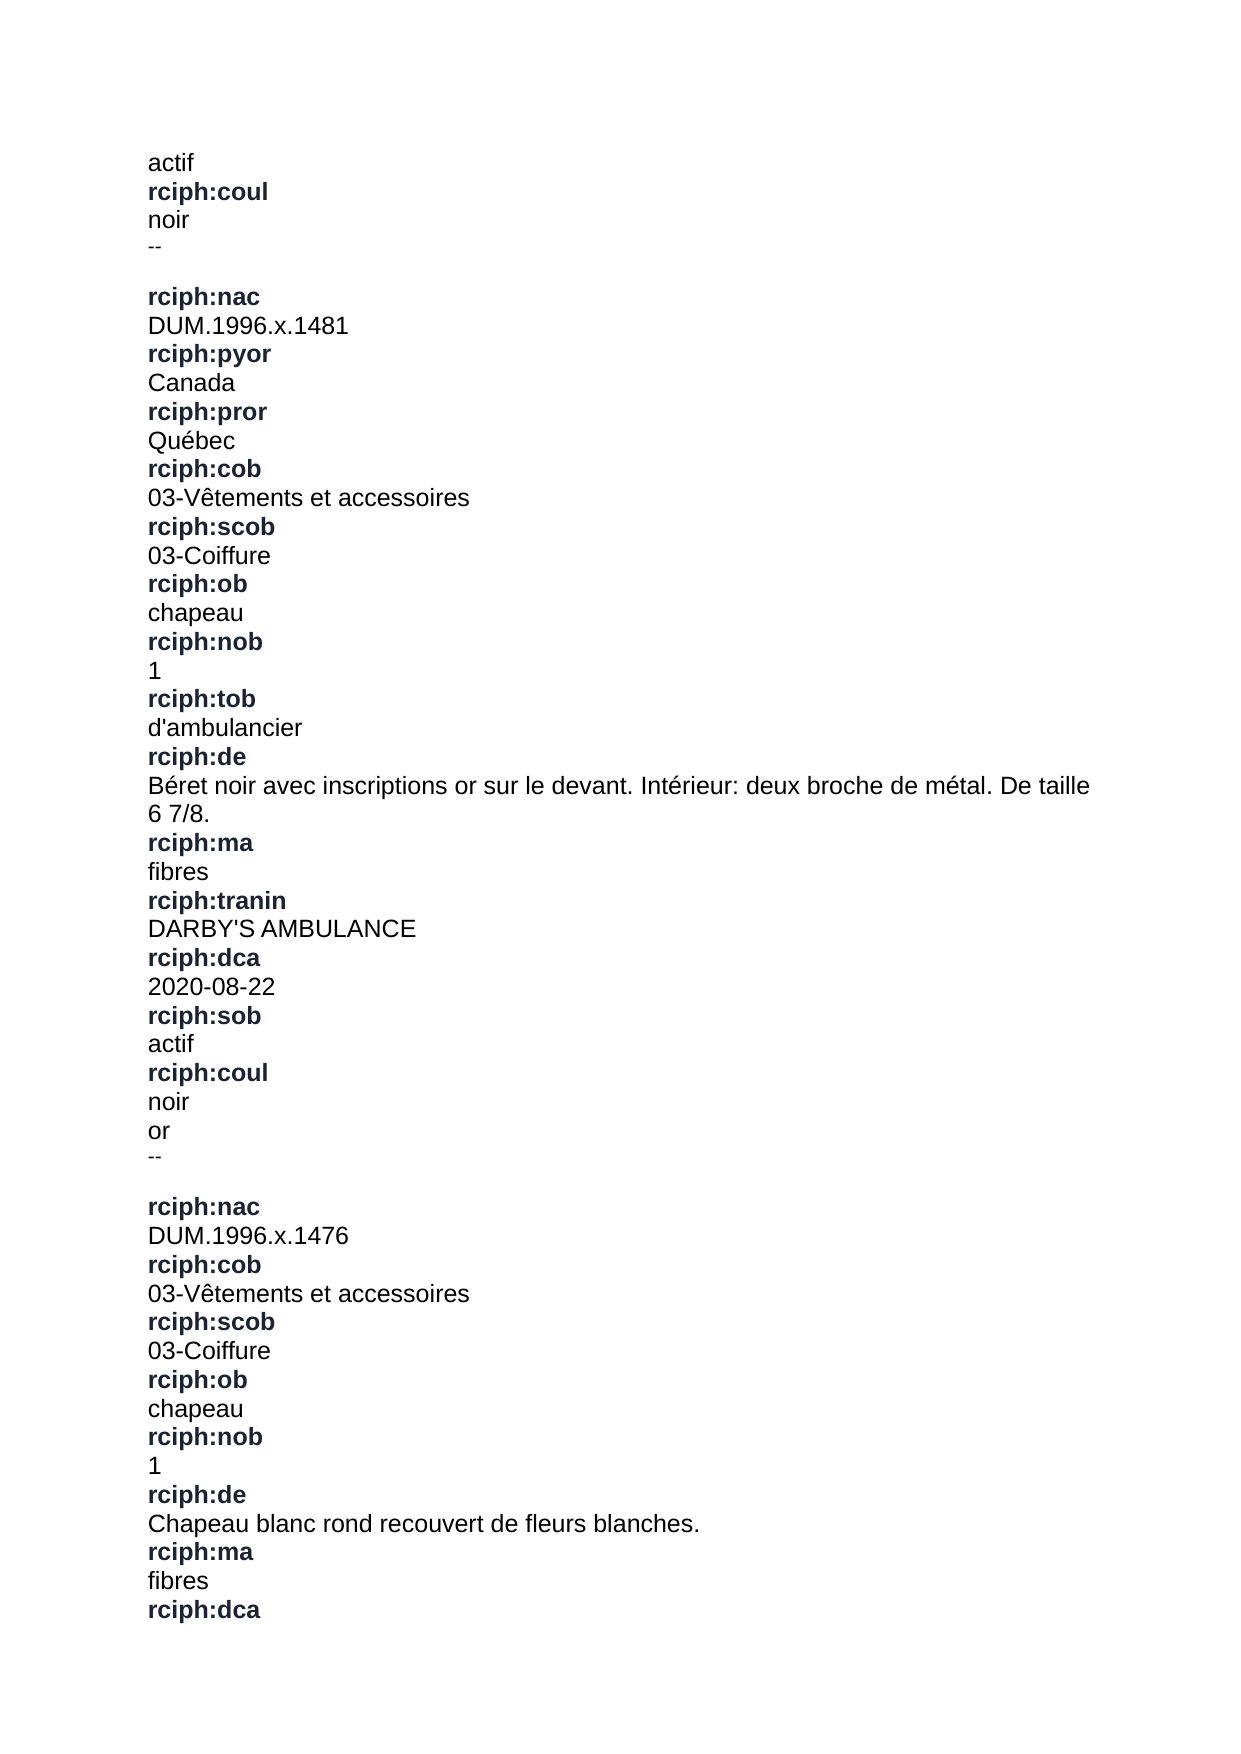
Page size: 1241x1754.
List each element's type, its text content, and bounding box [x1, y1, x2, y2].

text chapeau [148, 598, 1092, 627]
text Béret noir avec inscriptions or sur le devant. Intérieur: deux broche de métal. De taille 6 7/8. [148, 771, 1092, 828]
text Québec [148, 426, 1092, 454]
text actif [148, 148, 1092, 176]
text DUM.1996.x.1476 [148, 1221, 1092, 1250]
text -- [148, 1144, 1092, 1168]
text rciph:scob [148, 1307, 1092, 1336]
text rciph:ma [148, 828, 1092, 857]
text rciph:de [148, 1480, 1092, 1508]
text rciph:ob [148, 569, 1092, 598]
text noir [148, 205, 1092, 234]
text 03-Coiffure [148, 541, 1092, 569]
text rciph:coul [148, 1058, 1092, 1087]
text rciph:ma [148, 1537, 1092, 1566]
text rciph:dca [148, 1595, 1092, 1623]
text or [148, 1116, 1092, 1144]
text rciph:scob [148, 512, 1092, 541]
text rciph:tranin [148, 886, 1092, 914]
text rciph:dca [148, 943, 1092, 972]
text chapeau [148, 1393, 1092, 1422]
text rciph:de [148, 742, 1092, 771]
text fibres [148, 857, 1092, 886]
text 03-Vêtements et accessoires [148, 1278, 1092, 1307]
text Chapeau blanc rond recouvert de fleurs blanches. [148, 1508, 1092, 1537]
text rciph:nob [148, 627, 1092, 656]
text rciph:cob [148, 1250, 1092, 1278]
text DUM.1996.x.1481 [148, 311, 1092, 339]
text fibres [148, 1566, 1092, 1595]
text rciph:sob [148, 1001, 1092, 1029]
text d'ambulancier [148, 713, 1092, 742]
text 1 [148, 1451, 1092, 1480]
text rciph:nac [148, 1192, 1092, 1221]
text rciph:nob [148, 1422, 1092, 1451]
text rciph:cob [148, 454, 1092, 483]
text 03-Vêtements et accessoires [148, 483, 1092, 512]
text noir [148, 1087, 1092, 1116]
text actif [148, 1029, 1092, 1058]
text -- [148, 234, 1092, 258]
text rciph:coul [148, 176, 1092, 205]
text 03-Coiffure [148, 1336, 1092, 1365]
text 2020-08-22 [148, 972, 1092, 1001]
text rciph:pyor [148, 339, 1092, 368]
text Canada [148, 368, 1092, 397]
text rciph:pror [148, 397, 1092, 426]
text rciph:nac [148, 282, 1092, 311]
text DARBY'S AMBULANCE [148, 914, 1092, 943]
text 1 [148, 656, 1092, 684]
text rciph:tob [148, 684, 1092, 713]
text rciph:ob [148, 1365, 1092, 1393]
